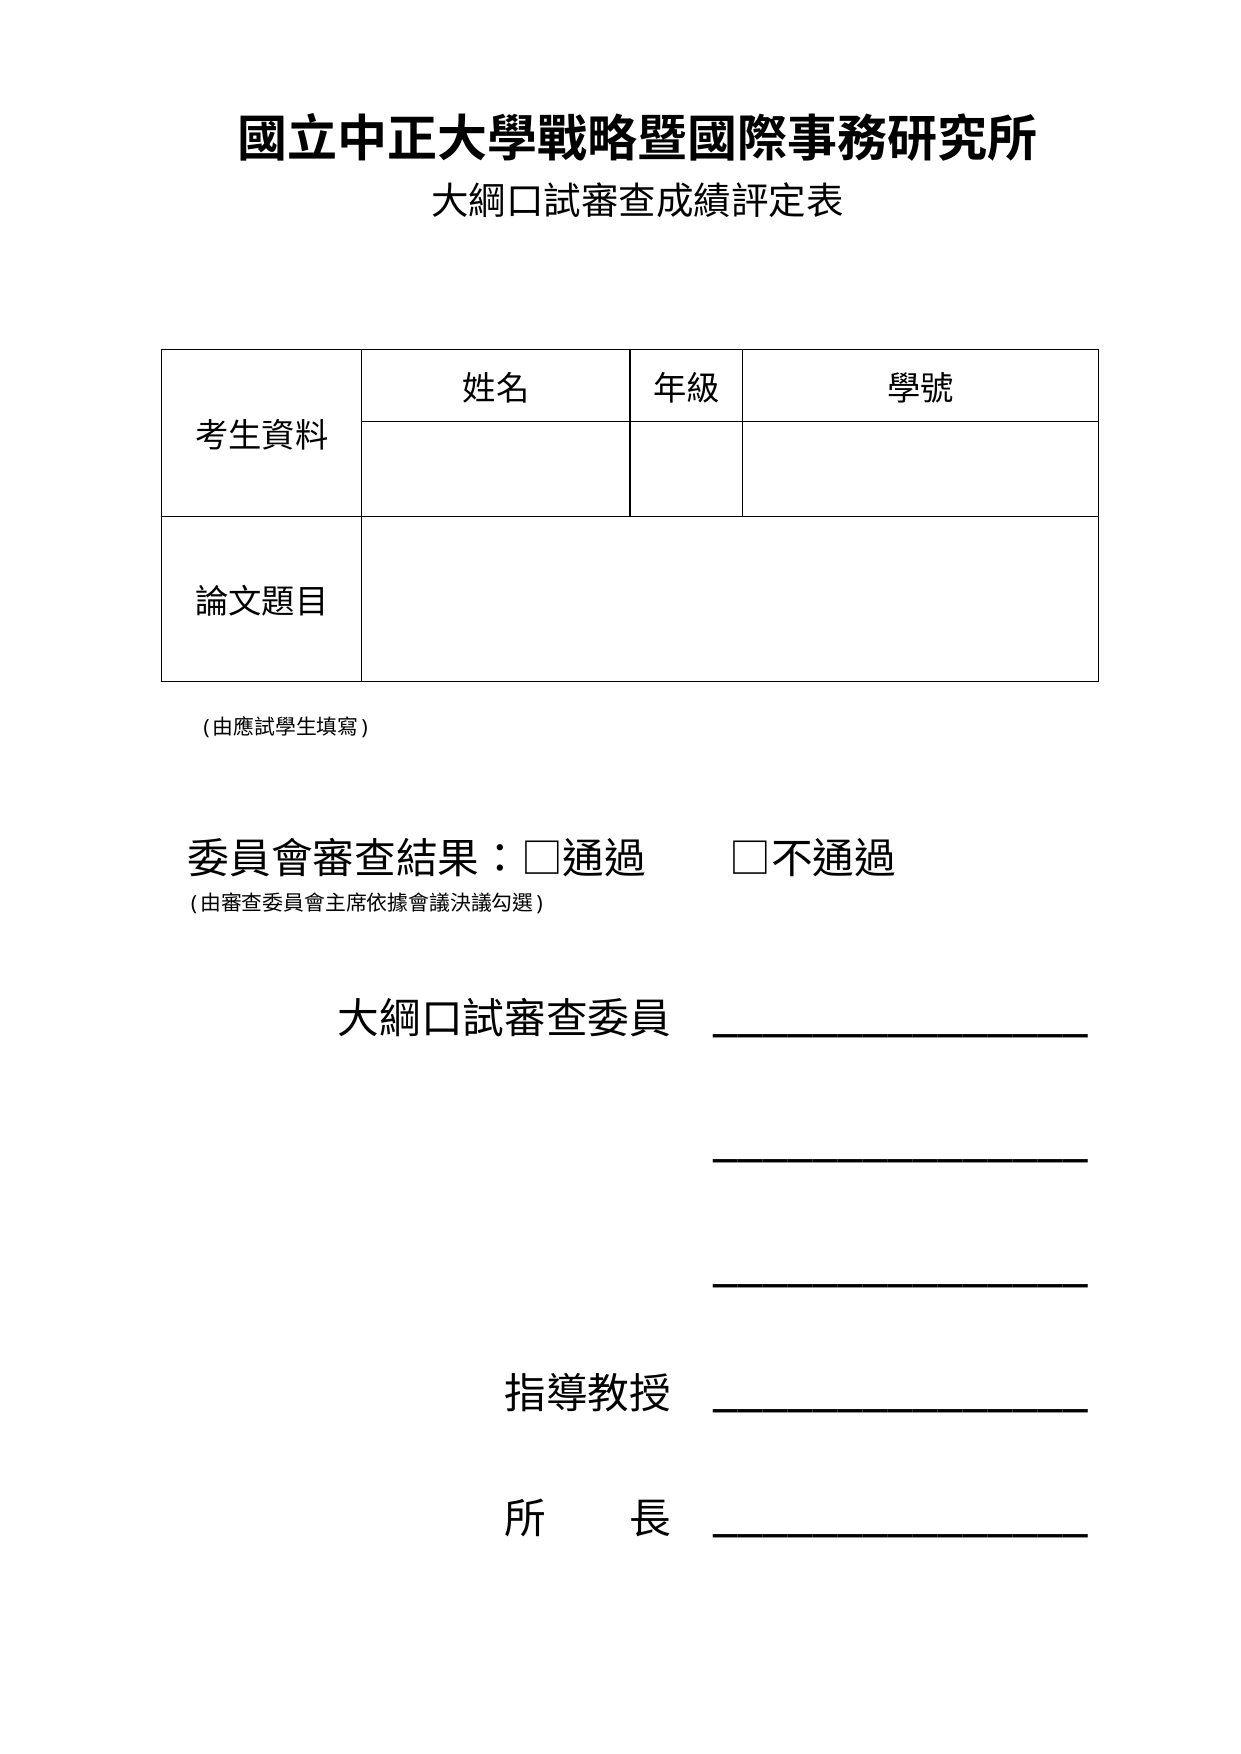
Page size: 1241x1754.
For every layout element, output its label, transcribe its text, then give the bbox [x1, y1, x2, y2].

text (由應試學生填寫) [187, 710, 1087, 740]
table_header 學號 [743, 350, 1098, 421]
table_cell [743, 422, 1098, 516]
text 大綱口試審查委員 _______________ [187, 974, 1087, 1036]
text 指導教授 _______________ [187, 1349, 1087, 1411]
table_cell [362, 422, 629, 516]
table_cell [631, 422, 742, 516]
text 所 長 _______________ [187, 1474, 1087, 1536]
text 國立中正大學戰略暨國際事務研究所 大綱口試審查成績評定表 [187, 99, 1087, 225]
text (由審查委員會主席依據會議決議勾選) [187, 886, 1087, 916]
text _______________ [187, 1099, 1087, 1161]
table_cell [362, 517, 1098, 681]
text _______________ [187, 1224, 1087, 1286]
text 委員會審查結果：□通過 □不通過 [187, 826, 1087, 886]
table_header 年級 [631, 350, 742, 421]
table_header 姓名 [362, 350, 629, 421]
table_header 考生資料 [162, 350, 361, 516]
table_cell 論文題目 [162, 517, 361, 681]
